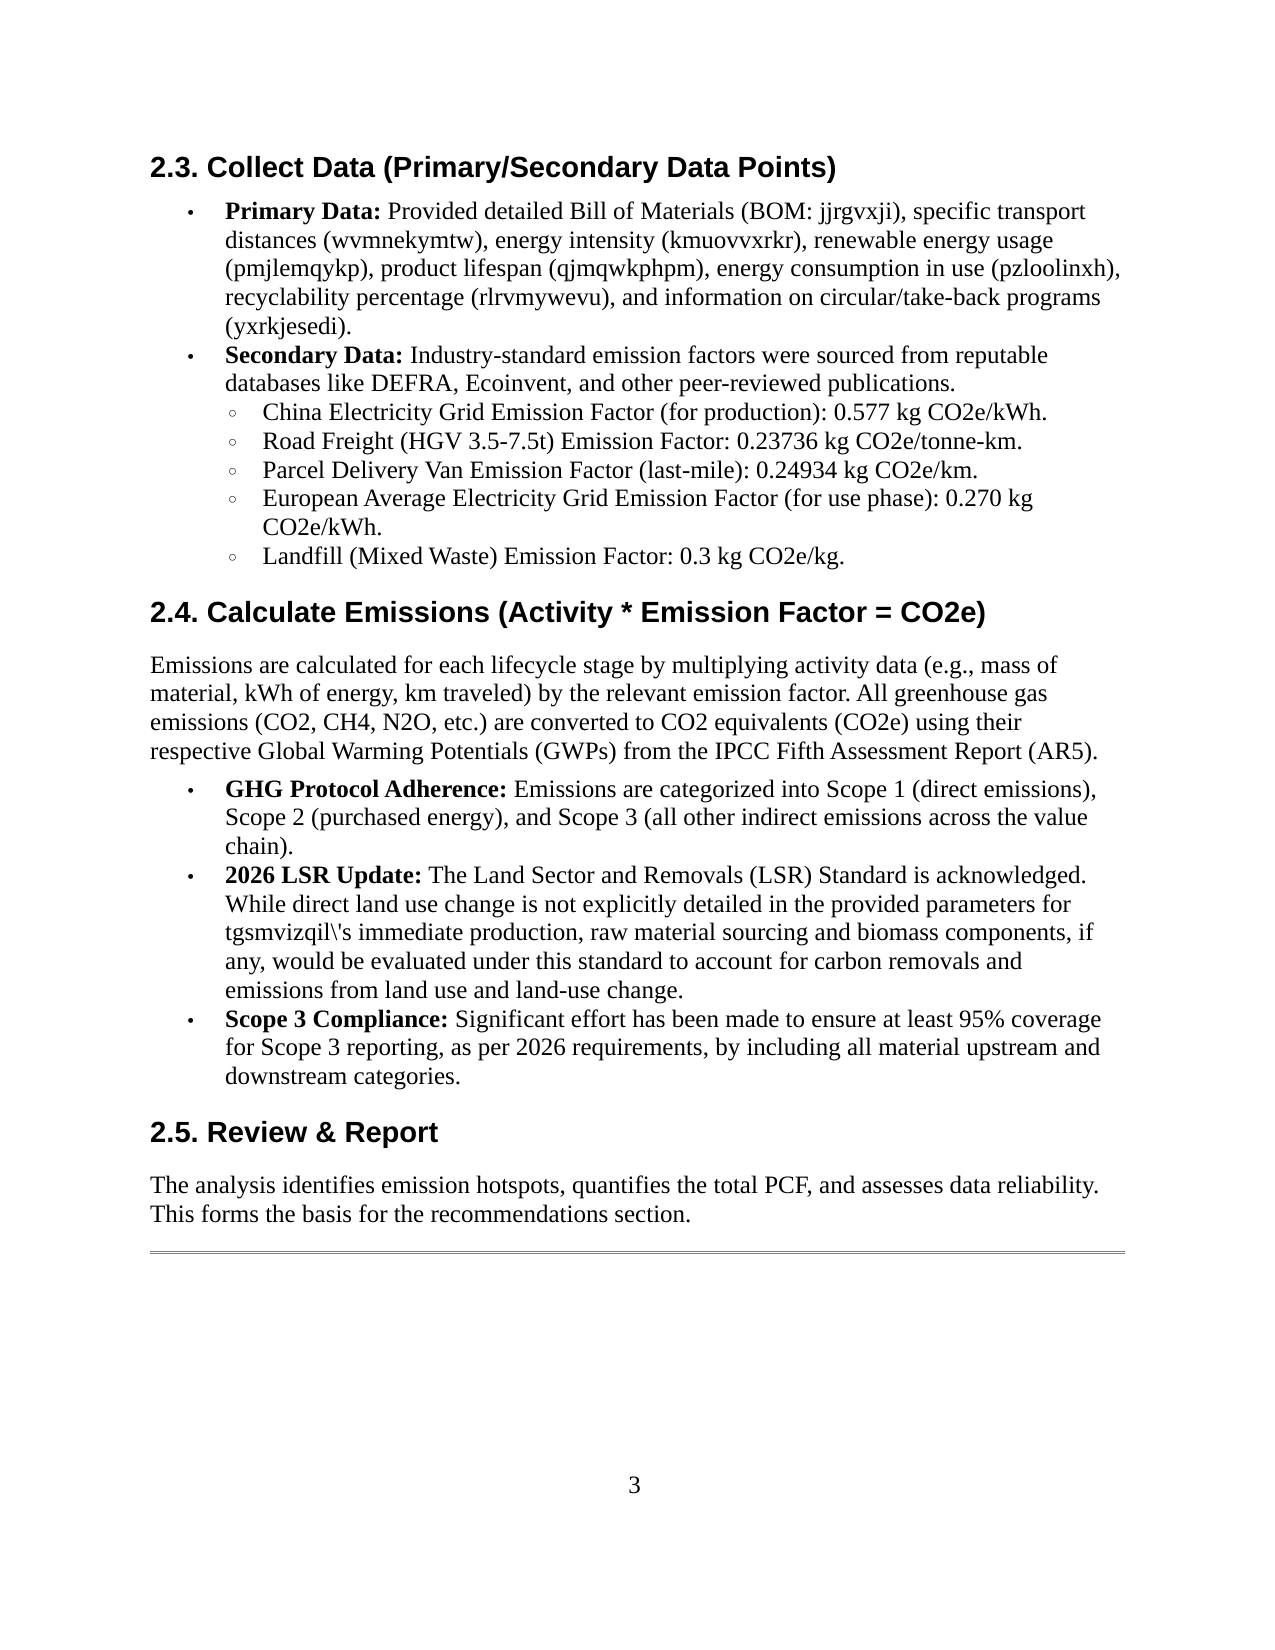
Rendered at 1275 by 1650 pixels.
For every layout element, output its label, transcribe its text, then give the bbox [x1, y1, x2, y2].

list Parcel Delivery Van Emission Factor (last-mile): 0.24934 kg CO2e/km. [225, 455, 1125, 483]
subtitle 2.5. Review & Report [150, 1115, 1125, 1148]
subtitle 2.3. Collect Data (Primary/Secondary Data Points) [150, 150, 1125, 183]
text Emissions are calculated for each lifecycle stage by multiplying activity data (e.g., mass of material, kWh of energy, km traveled) by the relevant emission factor. All greenhouse gas emissions (CO2, CH4, N2O, etc.) are converted to CO2 equivalents (CO2e) using their respective Global Warming Potentials (GWPs) from the IPCC Fifth Assessment Report (AR5). [150, 650, 1125, 765]
list China Electricity Grid Emission Factor (for production): 0.577 kg CO2e/kWh. [225, 397, 1125, 426]
list Landfill (Mixed Waste) Emission Factor: 0.3 kg CO2e/kg. [225, 541, 1125, 570]
list Primary Data: Provided detailed Bill of Materials (BOM: jjrgvxji), specific transport distances (wvmnekymtw), energy intensity (kmuovvxrkr), renewable energy usage (pmjlemqykp), product lifespan (qjmqwkphpm), energy consumption in use (pzloolinxh), recyclability percentage (rlrvmywevu), and information on circular/take-back programs (yxrkjesedi). [187, 196, 1125, 340]
list Road Freight (HGV 3.5-7.5t) Emission Factor: 0.23736 kg CO2e/tonne-km. [225, 426, 1125, 455]
list Scope 3 Compliance: Significant effort has been made to ensure at least 95% coverage for Scope 3 reporting, as per 2026 requirements, by including all material upstream and downstream categories. [187, 1004, 1125, 1090]
list European Average Electricity Grid Emission Factor (for use phase): 0.270 kg CO2e/kWh. [225, 483, 1125, 541]
text The analysis identifies emission hotspots, quantifies the total PCF, and assesses data reliability. This forms the basis for the recommendations section. [150, 1170, 1125, 1227]
list 2026 LSR Update: The Land Sector and Removals (LSR) Standard is acknowledged. While direct land use change is not explicitly detailed in the provided parameters for tgsmvizqil\'s immediate production, raw material sourcing and biomass components, if any, would be evaluated under this standard to account for carbon removals and emissions from land use and land-use change. [187, 860, 1125, 1004]
subtitle 2.4. Calculate Emissions (Activity * Emission Factor = CO2e) [150, 595, 1125, 628]
list Secondary Data: Industry-standard emission factors were sourced from reputable databases like DEFRA, Ecoinvent, and other peer-reviewed publications. [187, 340, 1125, 397]
list GHG Protocol Adherence: Emissions are categorized into Scope 1 (direct emissions), Scope 2 (purchased energy), and Scope 3 (all other indirect emissions across the value chain). [187, 774, 1125, 860]
